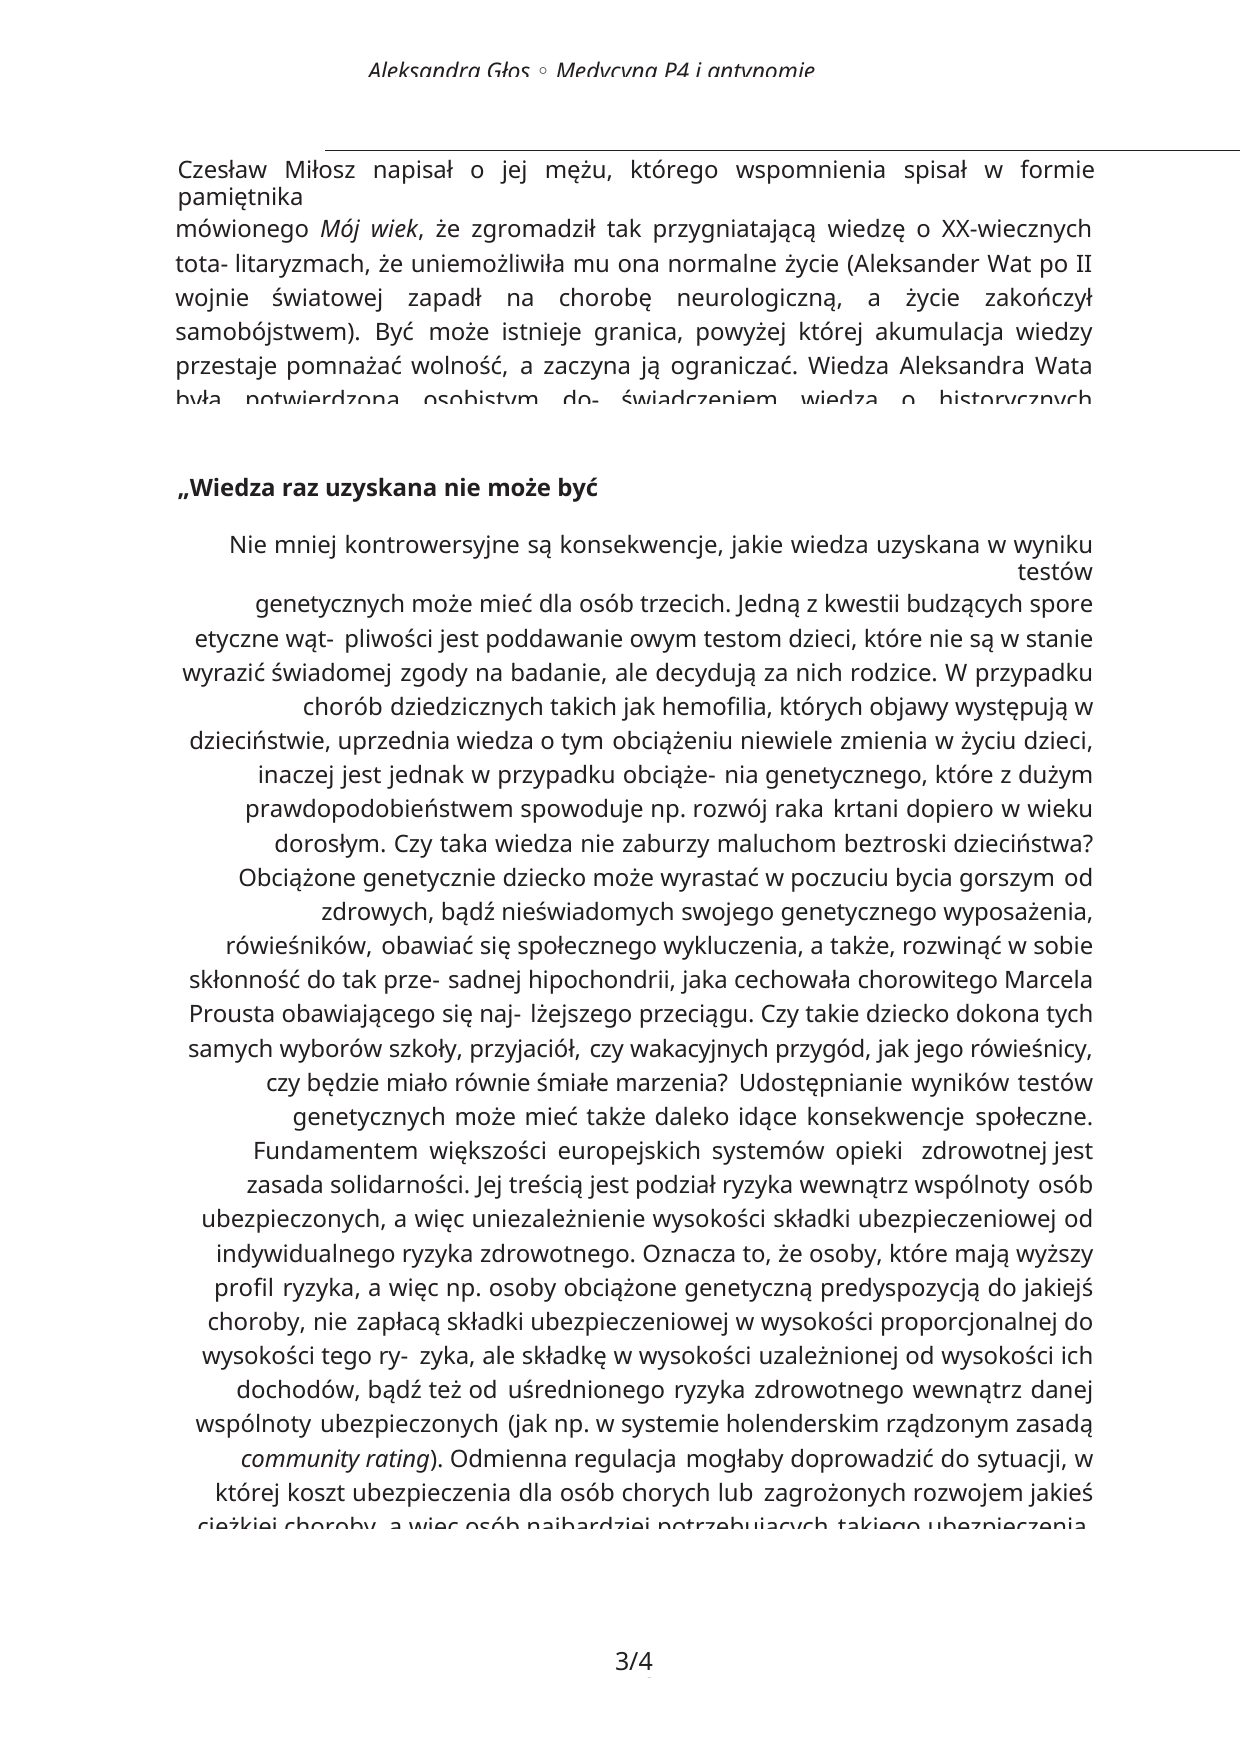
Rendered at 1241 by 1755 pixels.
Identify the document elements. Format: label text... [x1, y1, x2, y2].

text Czesław Miłosz napisał o jej mężu, którego wspomnienia spisał w formie pamiętnika [177, 156, 1095, 211]
text Nie mniej kontrowersyjne są konsekwencje, jakie wiedza uzyskana w wyniku testów [175, 531, 1093, 586]
text 3/4 [615, 1647, 657, 1676]
text „Wiedza raz uzyskana nie może być wymazana” [177, 475, 708, 503]
text mówionego Mój wiek, że zgromadził tak przygniatającą wiedzę o XX-wiecznych tota- litaryzmach, że uniemożliwiła mu ona normalne życie (Aleksander Wat po II wojnie światowej zapadł na chorobę neurologiczną, a życie zakończył samobójstwem). Być może istnieje granica, powyżej której akumulacja wiedzy przestaje pomnażać wolność, a zaczyna ją ograniczać. Wiedza Aleksandra Wata była potwierdzoną osobistym do- świadczeniem wiedzą o historycznych okrucieństwach XX wieku. Czy jednak wiedza o przekleństwie genetycznym nie miałaby podobnego ciężaru? [175, 212, 1093, 403]
text Aleksandra Głos ◦ Medycyna P4 i antynomie samowiedzy [368, 59, 904, 77]
text genetycznych może mieć dla osób trzecich. Jedną z kwestii budzących spore etyczne wąt- pliwości jest poddawanie owym testom dzieci, które nie są w stanie wyrazić świadomej zgody na badanie, ale decydują za nich rodzice. W przypadku chorób dziedzicznych takich jak hemofilia, których objawy występują w dzieciństwie, uprzednia wiedza o tym obciążeniu niewiele zmienia w życiu dzieci, inaczej jest jednak w przypadku obciąże- nia genetycznego, które z dużym prawdopodobieństwem spowoduje np. rozwój raka krtani dopiero w wieku dorosłym. Czy taka wiedza nie zaburzy maluchom beztroski dzieciństwa? Obciążone genetycznie dziecko może wyrastać w poczuciu bycia gorszym od zdrowych, bądź nieświadomych swojego genetycznego wyposażenia, rówieśników, obawiać się społecznego wykluczenia, a także, rozwinąć w sobie skłonność do tak prze- sadnej hipochondrii, jaka cechowała chorowitego Marcela Prousta obawiającego się naj- lżejszego przeciągu. Czy takie dziecko dokona tych samych wyborów szkoły, przyjaciół, czy wakacyjnych przygód, jak jego rówieśnicy, czy będzie miało równie śmiałe marzenia? Udostępnianie wyników testów genetycznych może mieć także daleko idące konsekwencje społeczne. Fundamentem większości europejskich systemów opieki zdrowotnej jest zasada solidarności. Jej treścią jest podział ryzyka wewnątrz wspólnoty osób ubezpieczonych, a więc uniezależnienie wysokości składki ubezpieczeniowej od indywidualnego ryzyka zdrowotnego. Oznacza to, że osoby, które mają wyższy profil ryzyka, a więc np. osoby obciążone genetyczną predyspozycją do jakiejś choroby, nie zapłacą składki ubezpieczeniowej w wysokości proporcjonalnej do wysokości tego ry- zyka, ale składkę w wysokości uzależnionej od wysokości ich dochodów, bądź też od uśrednionego ryzyka zdrowotnego wewnątrz danej wspólnoty ubezpieczonych (jak np. w systemie holenderskim rządzonym zasadą community rating). Odmienna regulacja mogłaby doprowadzić do sytuacji, w której koszt ubezpieczenia dla osób chorych lub zagrożonych rozwojem jakieś ciężkiej choroby, a więc osób najbardziej potrzebujących takiego ubezpieczenia, byłby tak wysoki, że właśnie ich nie byłoby na nie stać. Z pew- nością naturalna zasłona niewiedzy co do wysokości ryzyka zdrowotnego ułatwia funk- cjonowanie tej zasady. Nawet jeśli informacje o wynikach testu nie byłyby udostępniane prywatnym firmom ubezpieczeniowych, to, jak słusznie stwierdzają autorzy raportu Nuffield Council on Bioethics, poświęconego medycynie personalizowanej „wiedza raz uzyskana nie może być wymazana” (NCoB s. 146), a osoba obciążona może mieć [175, 587, 1093, 1528]
text 128 [543, 1653, 726, 1683]
